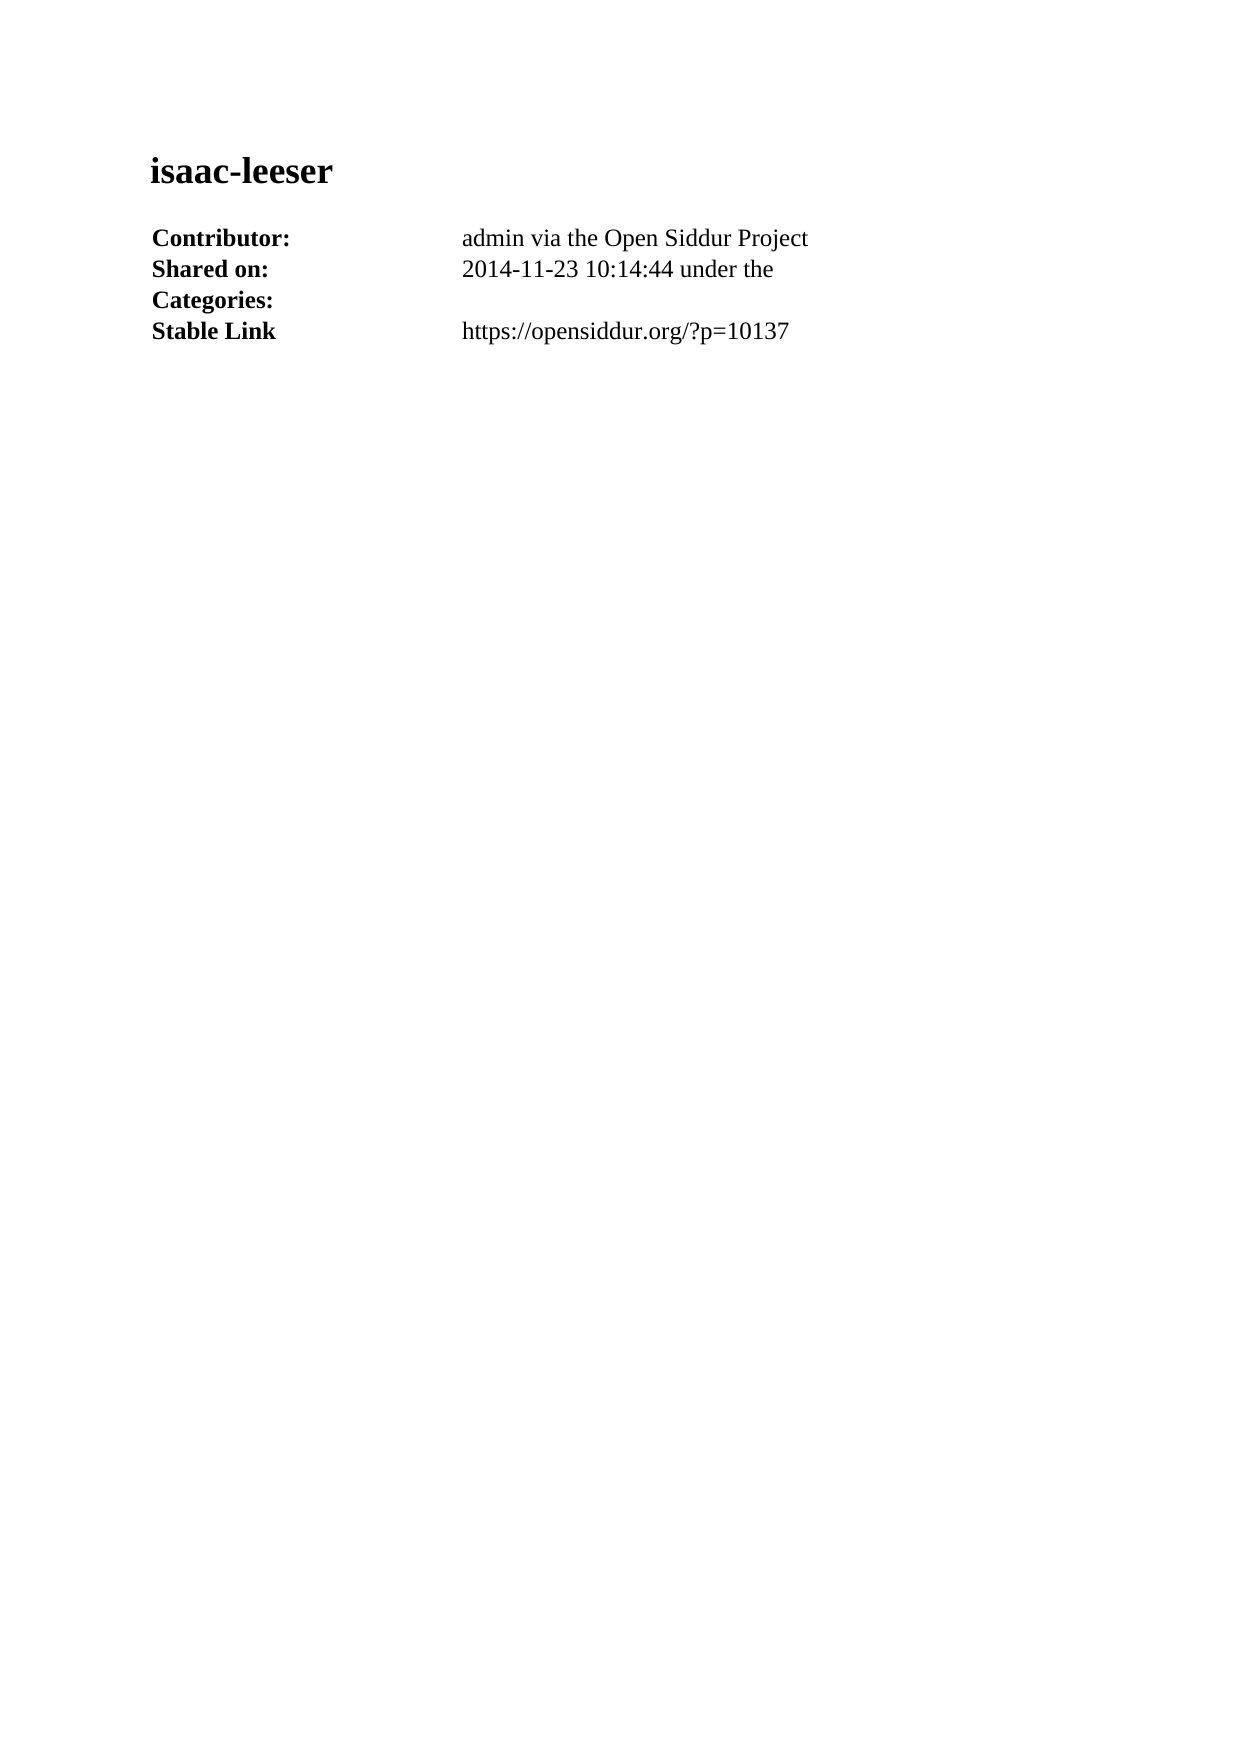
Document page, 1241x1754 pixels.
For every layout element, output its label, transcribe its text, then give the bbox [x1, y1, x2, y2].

table_cell Stable Link [150, 315, 460, 346]
subtitle isaac-leeser [150, 150, 1090, 192]
table_cell Categories: [150, 284, 460, 315]
table_header admin via the Open Siddur Project [460, 223, 1090, 253]
table_header Contributor: [150, 223, 460, 253]
table_cell Shared on: [150, 254, 460, 284]
table_cell 2014-11-23 10:14:44 under the [460, 254, 1090, 284]
table_cell [460, 284, 1090, 315]
table_cell https://opensiddur.org/?p=10137 [460, 315, 1090, 346]
